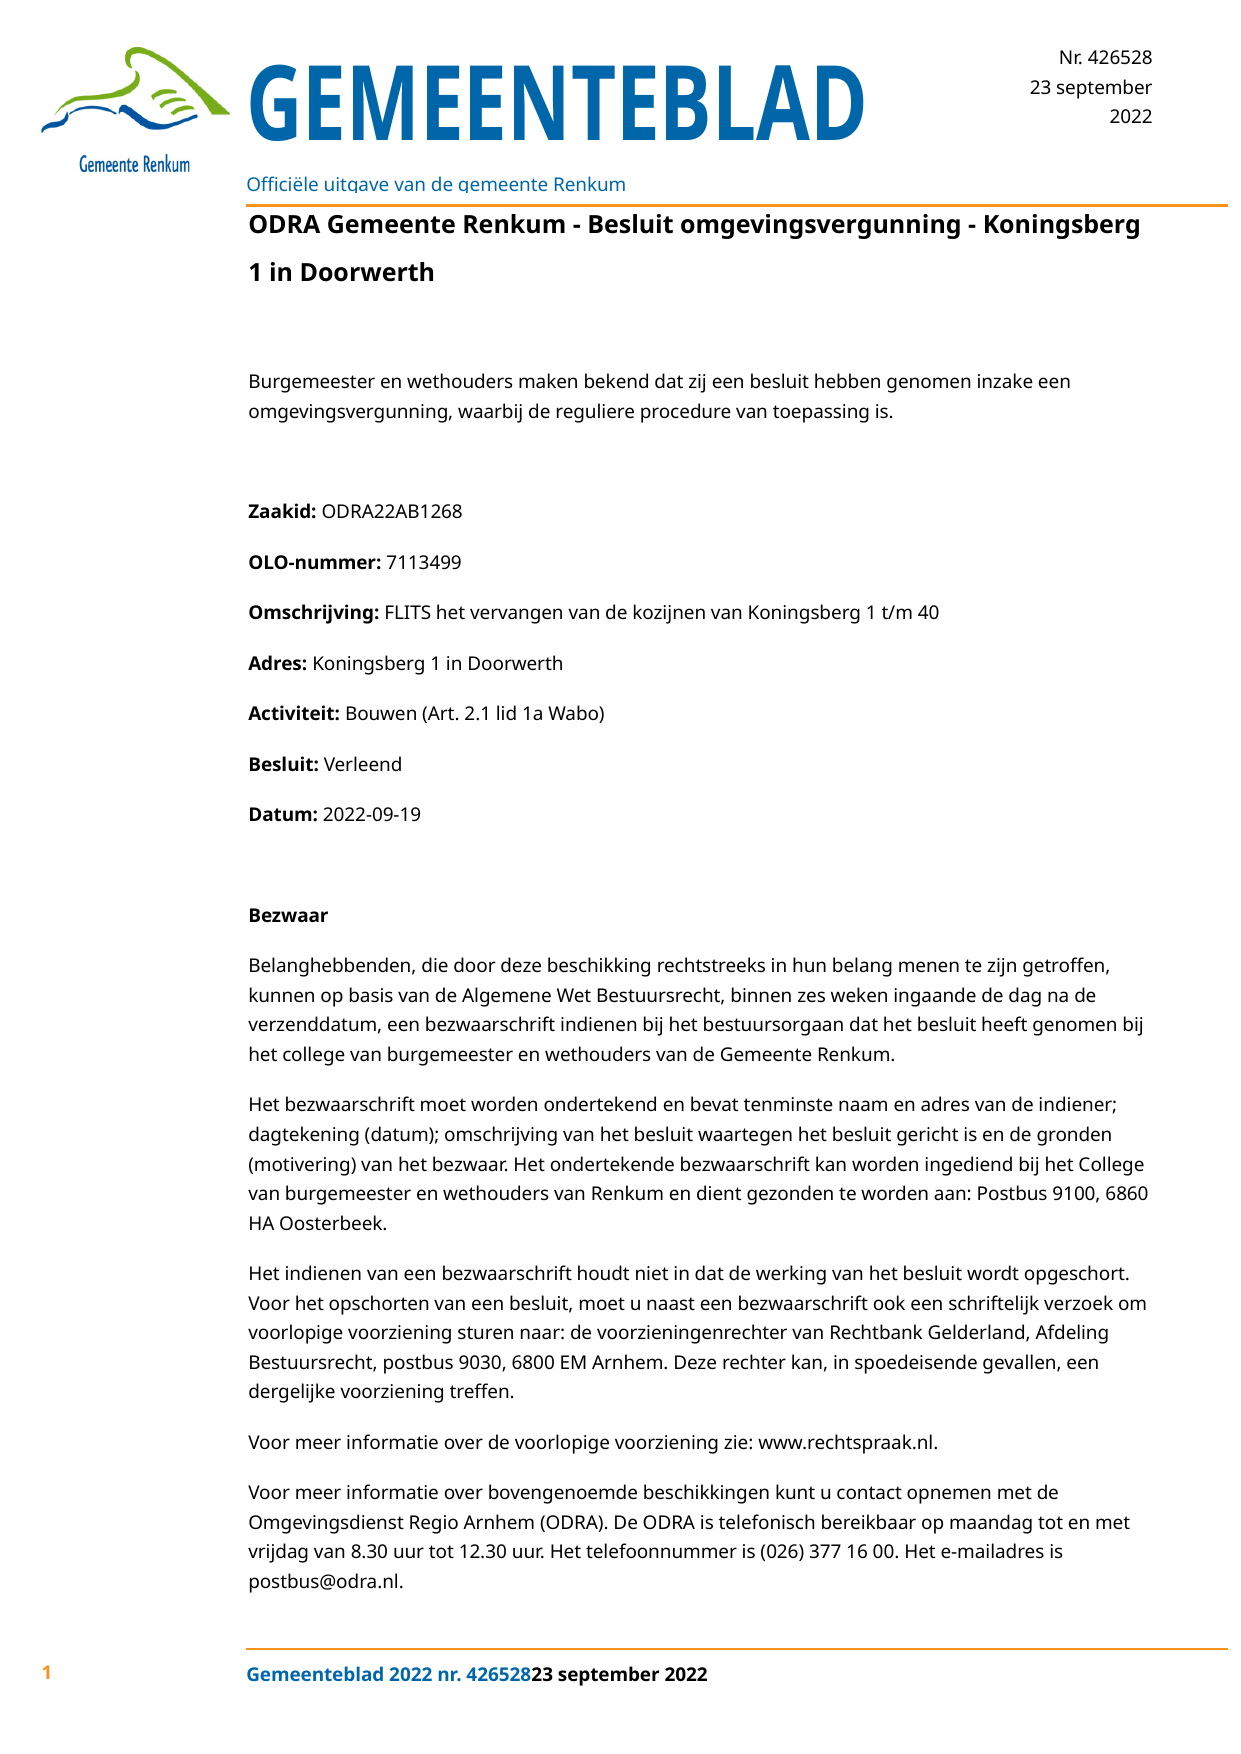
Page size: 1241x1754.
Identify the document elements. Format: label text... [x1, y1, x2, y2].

text ODRA Gemeente Renkum - Besluit omgevingsvergunning - Koningsberg 1 in Doorwerth [248, 207, 1152, 288]
text Activiteit: Bouwen (Art. 2.1 lid 1a Wabo) [248, 700, 1152, 726]
text OLO-nummer: 7113499 [248, 549, 1152, 575]
picture [41, 47, 231, 172]
text Adres: Koningsberg 1 in Doorwerth [248, 650, 1152, 676]
text Voor meer informatie over de voorlopige voorziening zie: www.rechtspraak.nl. [248, 1429, 1152, 1455]
text Omschrijving: FLITS het vervangen van de kozijnen van Koningsberg 1 t/m 40 [248, 599, 1152, 625]
text Zaakid: ODRA22AB1268 [248, 499, 1152, 524]
text Voor meer informatie over bovengenoemde beschikkingen kunt u contact opnemen met de Omgevingsdienst Regio Arnhem (ODRA). De ODRA is telefonisch bereikbaar op maandag tot en met vrijdag van 8.30 uur tot 12.30 uur. Het telefoonnummer is (026) 377 16 00. Het e-mailadres is postbus@odra.nl. [248, 1479, 1152, 1594]
text Belanghebbenden, die door deze beschikking rechtstreeks in hun belang menen te zijn getroffen, kunnen op basis van de Algemene Wet Bestuursrecht, binnen zes weken ingaande de dag na de verzenddatum, een bezwaarschrift indienen bij het bestuursorgaan dat het besluit heeft genomen bij het college van burgemeester en wethouders van de Gemeente Renkum. [248, 952, 1152, 1067]
text Burgemeester en wethouders maken bekend dat zij een besluit hebben genomen inzake een omgevingsvergunning, waarbij de reguliere procedure van toepassing is. [248, 368, 1152, 424]
text Het indienen van een bezwaarschrift houdt niet in dat de werking van het besluit wordt opgeschort. Voor het opschorten van een besluit, moet u naast een bezwaarschrift ook een schriftelijk verzoek om voorlopige voorziening sturen naar: de voorzieningenrechter van Rechtbank Gelderland, Afdeling Bestuursrecht, postbus 9030, 6800 EM Arnhem. Deze rechter kan, in spoedeisende gevallen, een dergelijke voorziening treffen. [248, 1260, 1152, 1404]
text Het bezwaarschrift moet worden ondertekend en bevat tenminste naam en adres van de indiener; dagtekening (datum); omschrijving van het besluit waartegen het besluit gericht is en de gronden (motivering) van het bezwaar. Het ondertekende bezwaarschrift kan worden ingediend bij het College van burgemeester en wethouders van Renkum en dient gezonden te worden aan: Postbus 9100, 6860 HA Oosterbeek. [248, 1092, 1152, 1236]
text Datum: 2022-09-19 [248, 801, 1152, 827]
text Bezwaar [248, 902, 1152, 928]
text Besluit: Verleend [248, 751, 1152, 777]
